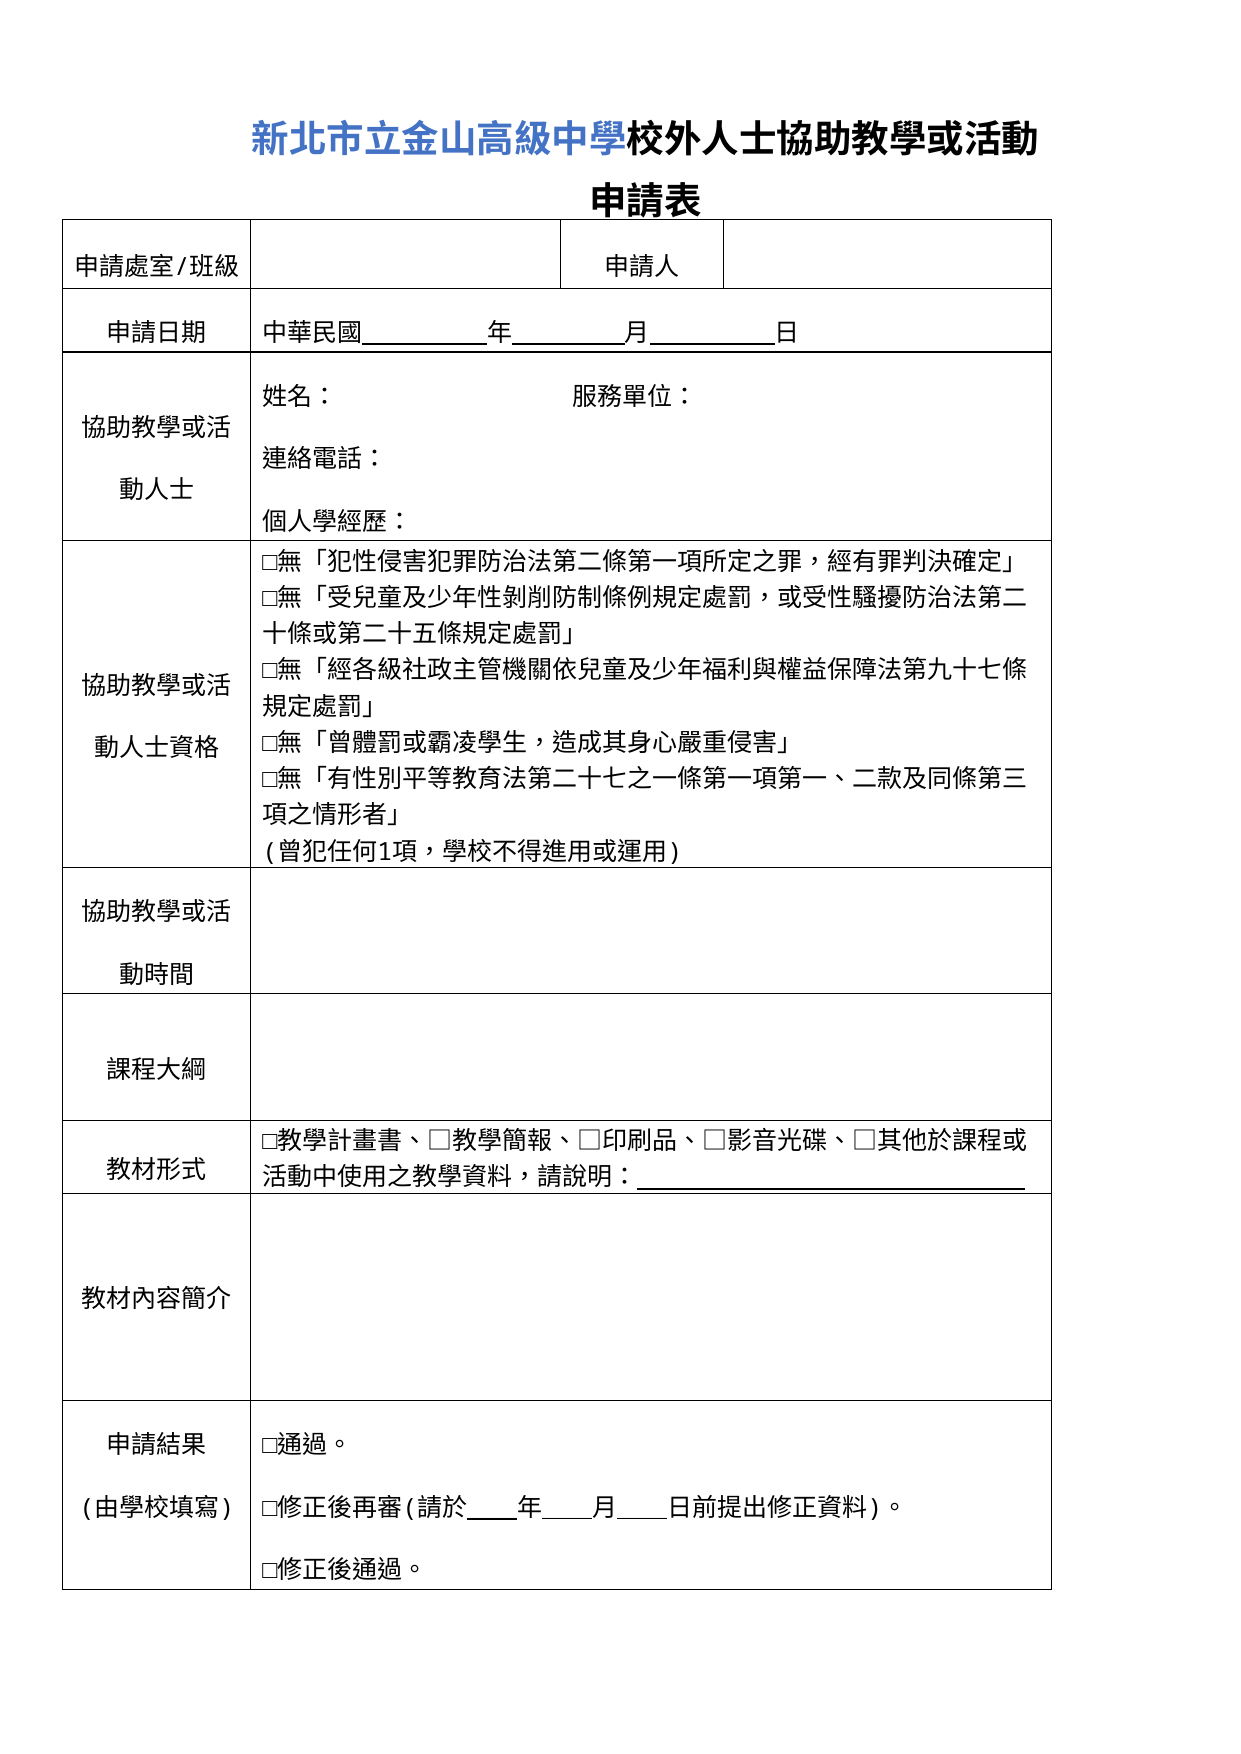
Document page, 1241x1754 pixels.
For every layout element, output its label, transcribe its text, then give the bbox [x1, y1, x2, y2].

table_cell 申請結果 (由學校填寫) [63, 1401, 250, 1588]
table_cell 協助教學或活動時間 [63, 868, 250, 993]
table_cell [251, 994, 1051, 1119]
table_cell 教材內容簡介 [63, 1194, 250, 1400]
table_cell □通過。 □修正後再審(請於＿＿年＿＿月＿＿日前提出修正資料)。 □修正後通過。 [251, 1401, 1051, 1588]
table_cell 中華民國 年 月 日 [251, 289, 1051, 351]
table_cell 申請日期 [63, 289, 250, 351]
table_cell 協助教學或活動人士資格 [63, 541, 250, 867]
table_cell 姓名： 連絡電話： 個人學經歷： [251, 353, 561, 540]
table_cell □無「犯性侵害犯罪防治法第二條第一項所定之罪，經有罪判決確定」 □無「受兒童及少年性剝削防制條例規定處罰，或受性騷擾防治法第二十條或第二十五條規定處罰」 □無「經各級社政主管機關依兒童及少年福利與權益保障法第九十七條規定處罰」 □無「曾體罰或霸凌學生，造成其身心嚴重侵害」 □無「有性別平等教育法第二十七之一條第一項第一、二款及同條第三項之情形者」 (曾犯任何1項，學校不得進用或運用) [251, 541, 1051, 867]
table_header 申請處室/班級 [63, 220, 250, 288]
table_cell 教材形式 [63, 1121, 250, 1193]
text 新北市立金山高級中學校外人士協助教學或活動 [163, 94, 1128, 157]
table_cell [251, 868, 1051, 993]
table_cell [251, 1194, 1051, 1400]
text 申請表 [163, 157, 1128, 219]
table_header [724, 220, 1051, 288]
table_header [251, 220, 560, 288]
table_cell 服務單位： [561, 353, 1051, 540]
table_cell □教學計畫書、□教學簡報、□印刷品、□影音光碟、□其他於課程或活動中使用之教學資料，請說明： [251, 1121, 1051, 1193]
table_cell 協助教學或活動人士 [63, 353, 250, 540]
table_header 申請人 [561, 220, 723, 288]
table_cell 課程大綱 [63, 994, 250, 1119]
